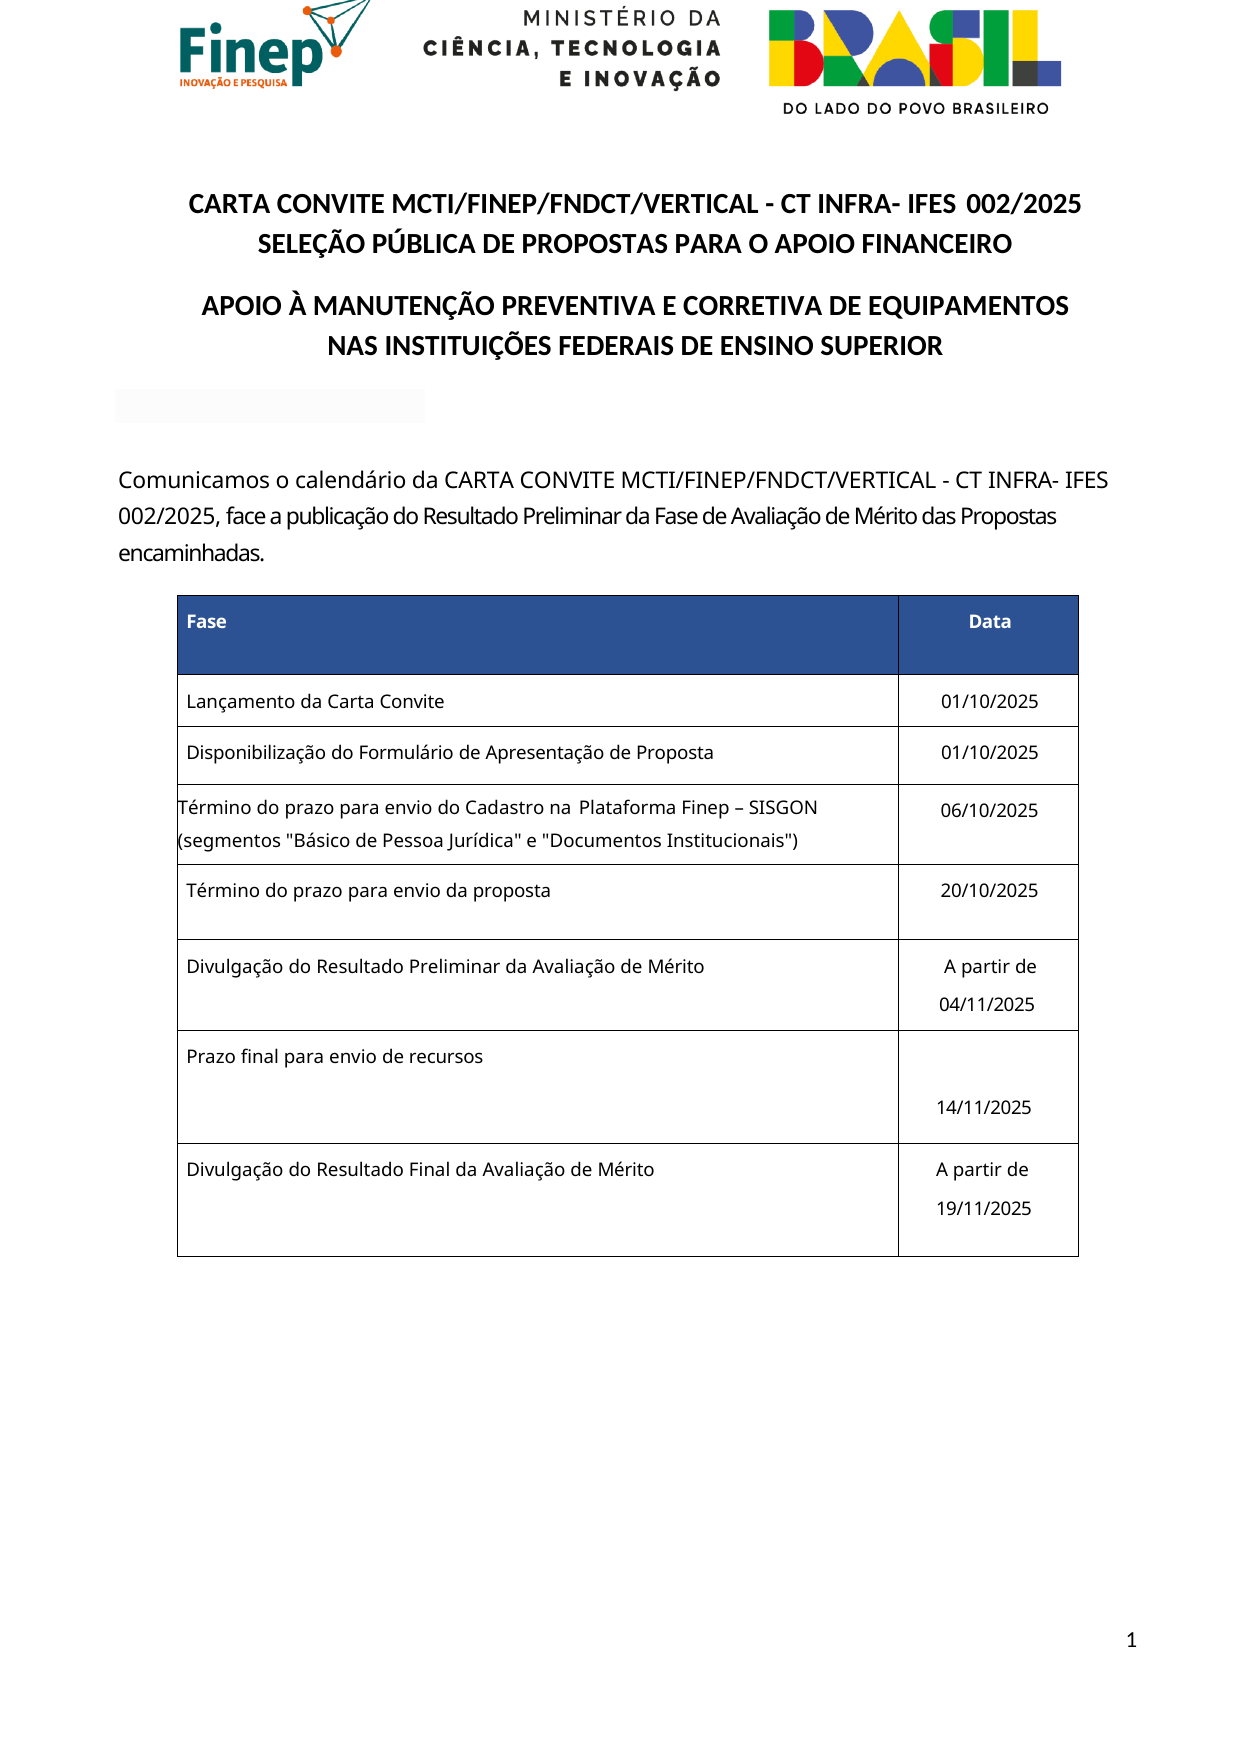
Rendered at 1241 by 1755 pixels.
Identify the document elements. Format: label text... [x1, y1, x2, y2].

text Comunicamos o calendário da CARTA CONVITE MCTI/FINEP/FNDCT/VERTICAL - CT INFRA- IFES 002/2025, face a publicação do Resultado Preliminar da Fase de Avaliação de Mérito das Propostas encaminhadas. [118, 464, 1138, 568]
table_cell 14/11/2025 [899, 1031, 1078, 1143]
table_cell 20/10/2025 [899, 865, 1078, 939]
table_cell Disponibilização do Formulário de Apresentação de Proposta [178, 727, 898, 783]
table_header Data [899, 596, 1078, 674]
table_cell 01/10/2025 [899, 675, 1078, 726]
table_cell 01/10/2025 [899, 727, 1078, 783]
table_header Fase [178, 596, 898, 674]
table_cell Lançamento da Carta Convite [178, 675, 898, 726]
table_cell Divulgação do Resultado Preliminar da Avaliação de Mérito [178, 940, 898, 1030]
table_cell A partir de 04/11/2025 [899, 940, 1078, 1030]
table_cell A partir de 19/11/2025 [899, 1144, 1078, 1256]
table_cell Término do prazo para envio do Cadastro na Plataforma Finep – SISGON (segmentos "Básico de Pessoa Jurídica" e "Documentos Institucionais") [178, 785, 898, 864]
text APOIO À MANUTENÇÃO PREVENTIVA E CORRETIVA DE EQUIPAMENTOS NAS INSTITUIÇÕES FEDERAIS DE ENSINO SUPERIOR [173, 287, 1097, 363]
table_cell Prazo final para envio de recursos [178, 1031, 898, 1143]
table_cell Divulgação do Resultado Final da Avaliação de Mérito [178, 1144, 898, 1256]
table_cell Término do prazo para envio da proposta [178, 865, 898, 939]
table_cell 06/10/2025 [899, 785, 1078, 864]
text CARTA CONVITE MCTI/FINEP/FNDCT/VERTICAL - CT INFRA- IFES 002/2025 SELEÇÃO PÚBLICA DE PROPOSTAS PARA O APOIO FINANCEIRO [140, 185, 1131, 261]
